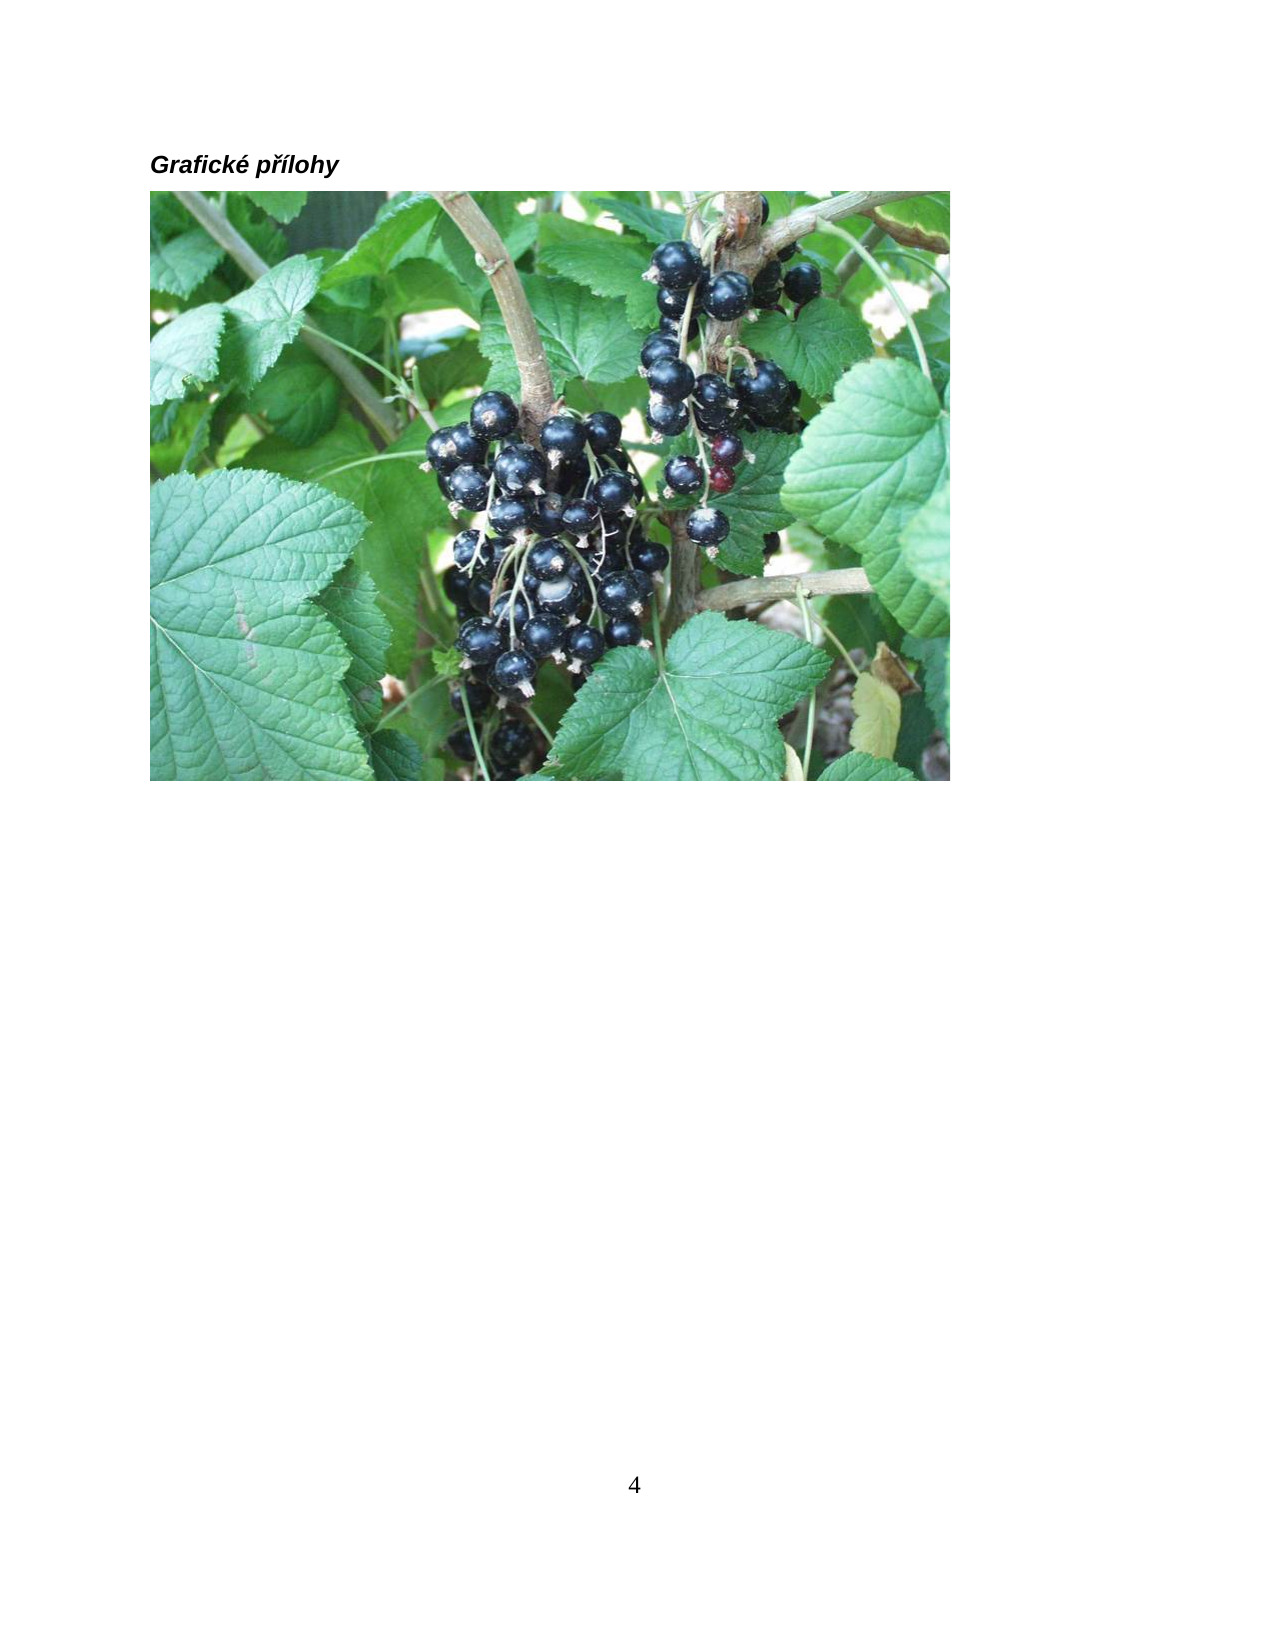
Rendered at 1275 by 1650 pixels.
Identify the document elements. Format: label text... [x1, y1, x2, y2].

subtitle Grafické přílohy [150, 150, 1125, 178]
picture [150, 191, 951, 781]
